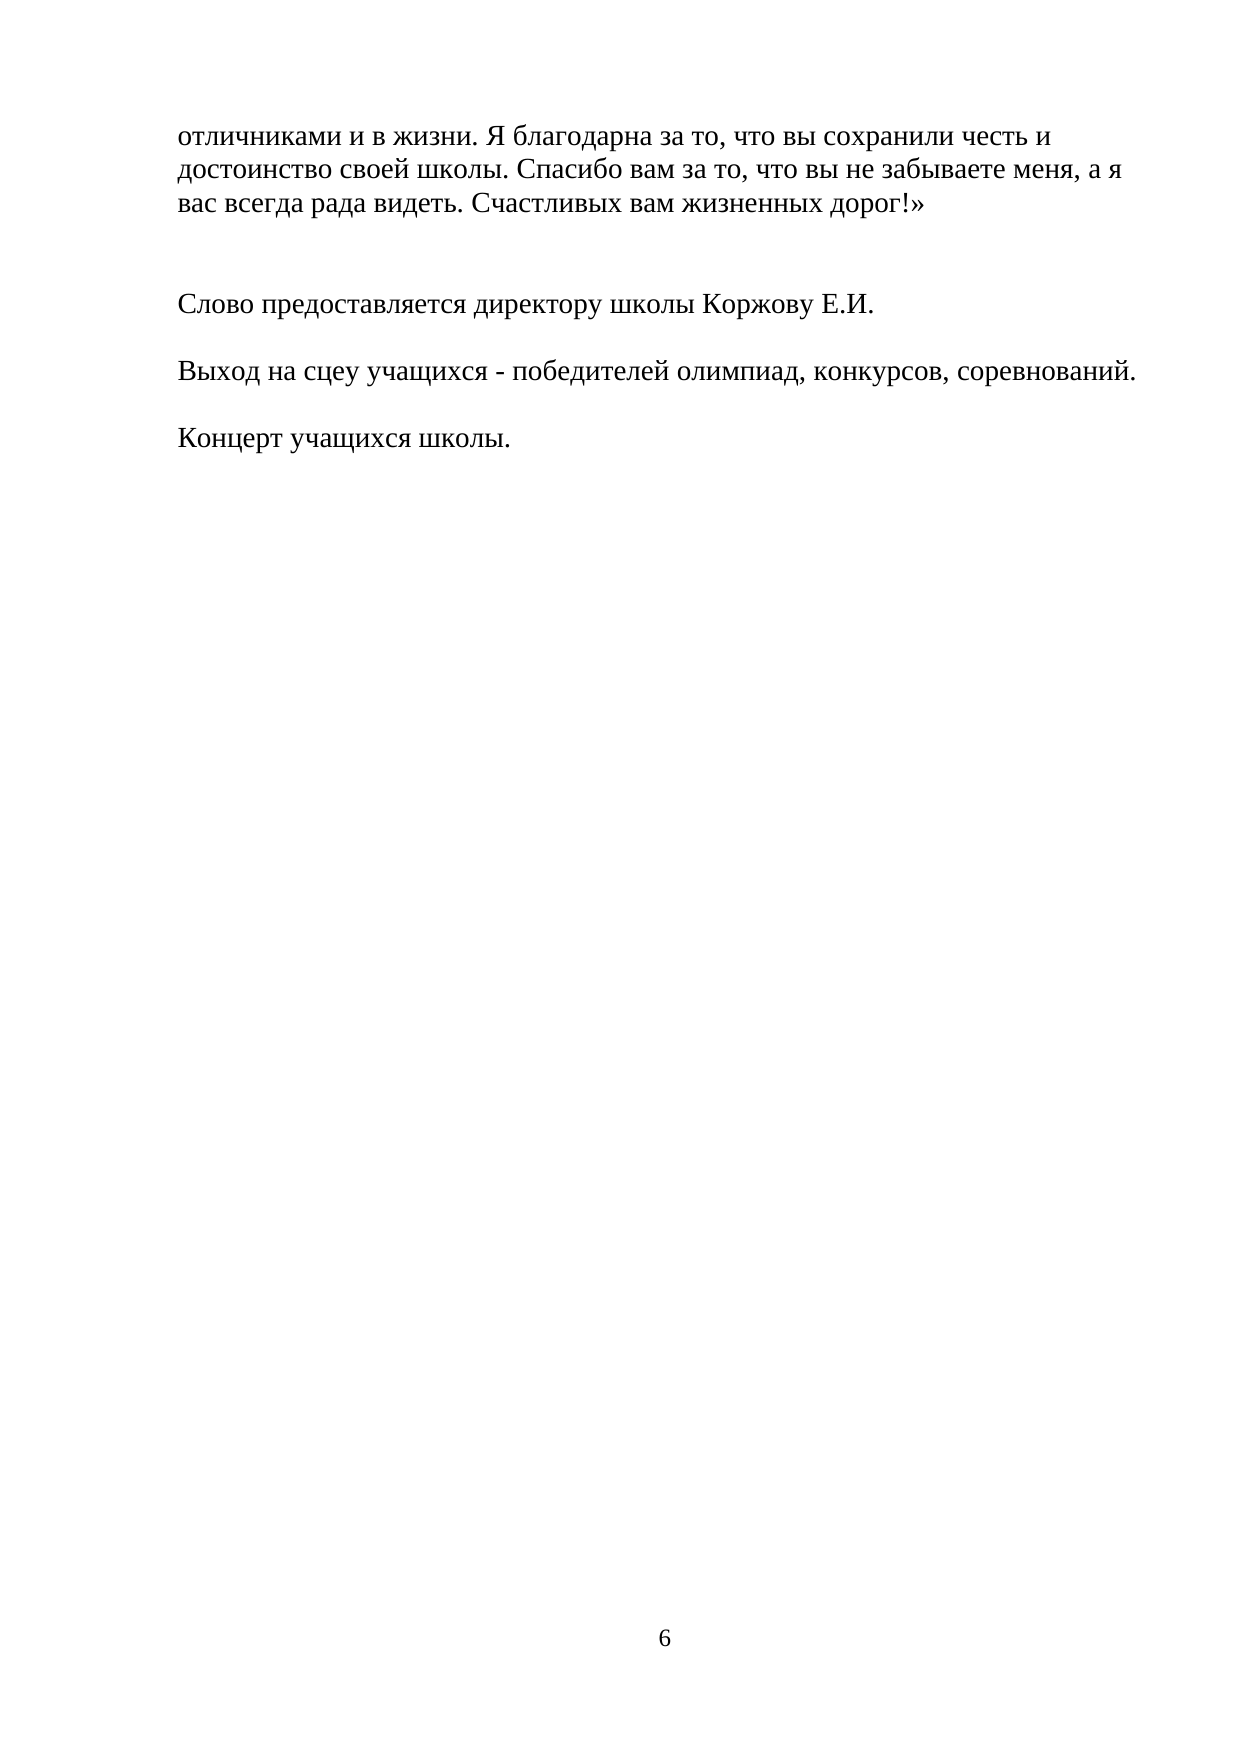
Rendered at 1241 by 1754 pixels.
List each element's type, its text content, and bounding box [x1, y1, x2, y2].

text Выход на сцеу учащихся - победителей олимпиад, конкурсов, соревнований. [177, 353, 1152, 386]
text Слово предоставляется директору школы Коржову Е.И. [177, 286, 1152, 319]
text отличниками и в жизни. Я благодарна за то, что вы сохранили честь и достоинство своей школы. Спасибо вам за то, что вы не забываете меня, а я вас всегда рада видеть. Счастливых вам жизненных дорог!» [177, 118, 1152, 219]
text Концерт учащихся школы. [177, 420, 1152, 453]
